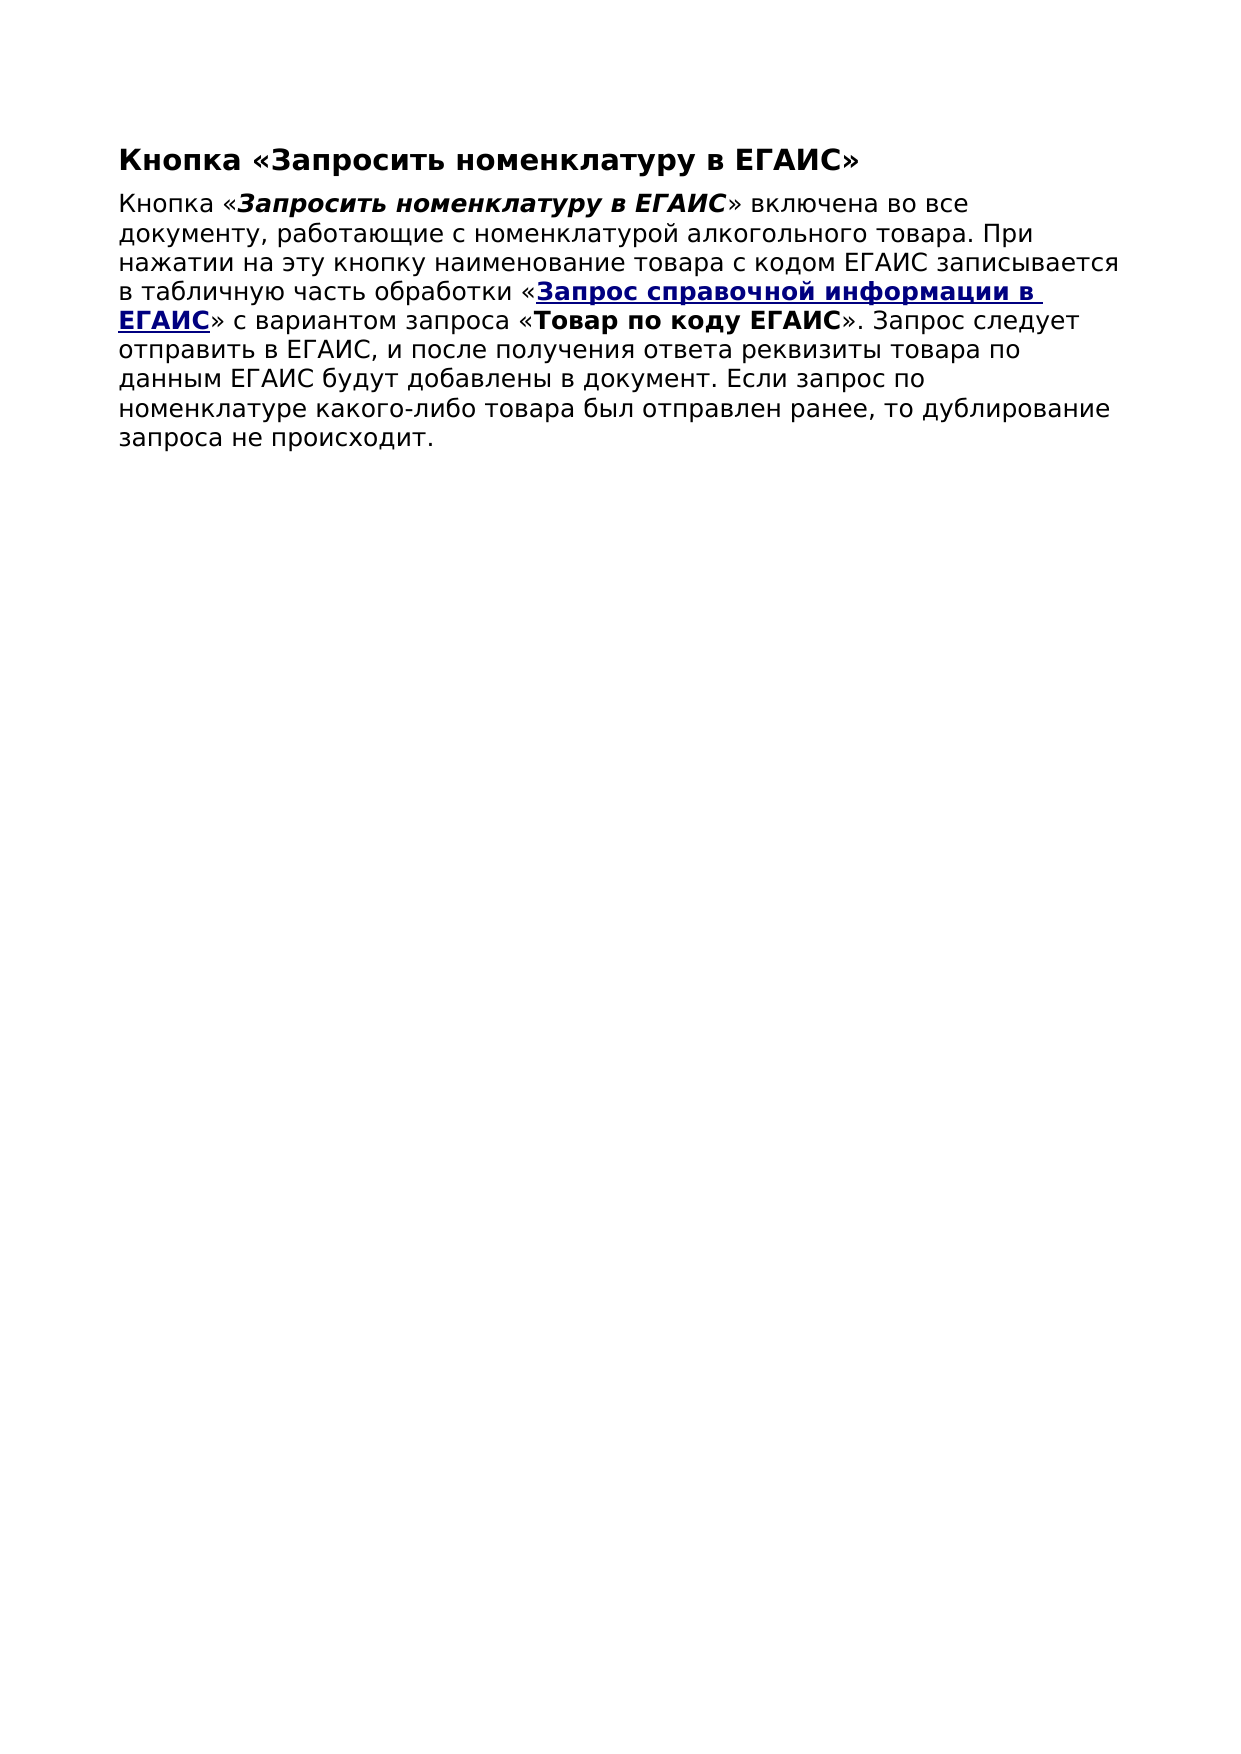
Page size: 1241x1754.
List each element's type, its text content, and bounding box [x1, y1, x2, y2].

subtitle Кнопка «Запросить номенклатуру в ЕГАИС» [118, 143, 1122, 177]
text Кнопка «Запросить номенклатуру в ЕГАИС» включена во все документу, работающие с номенклатурой алкогольного товара. При нажатии на эту кнопку наименование товара с кодом ЕГАИС записывается в табличную часть обработки «Запрос справочной информации в ЕГАИС» с вариантом запроса «Товар по коду ЕГАИС». Запрос следует отправить в ЕГАИС, и после получения ответа реквизиты товара по данным ЕГАИС будут добавлены в документ. Если запрос по номенклатуре какого-либо товара был отправлен ранее, то дублирование запроса не происходит. [118, 189, 1122, 452]
